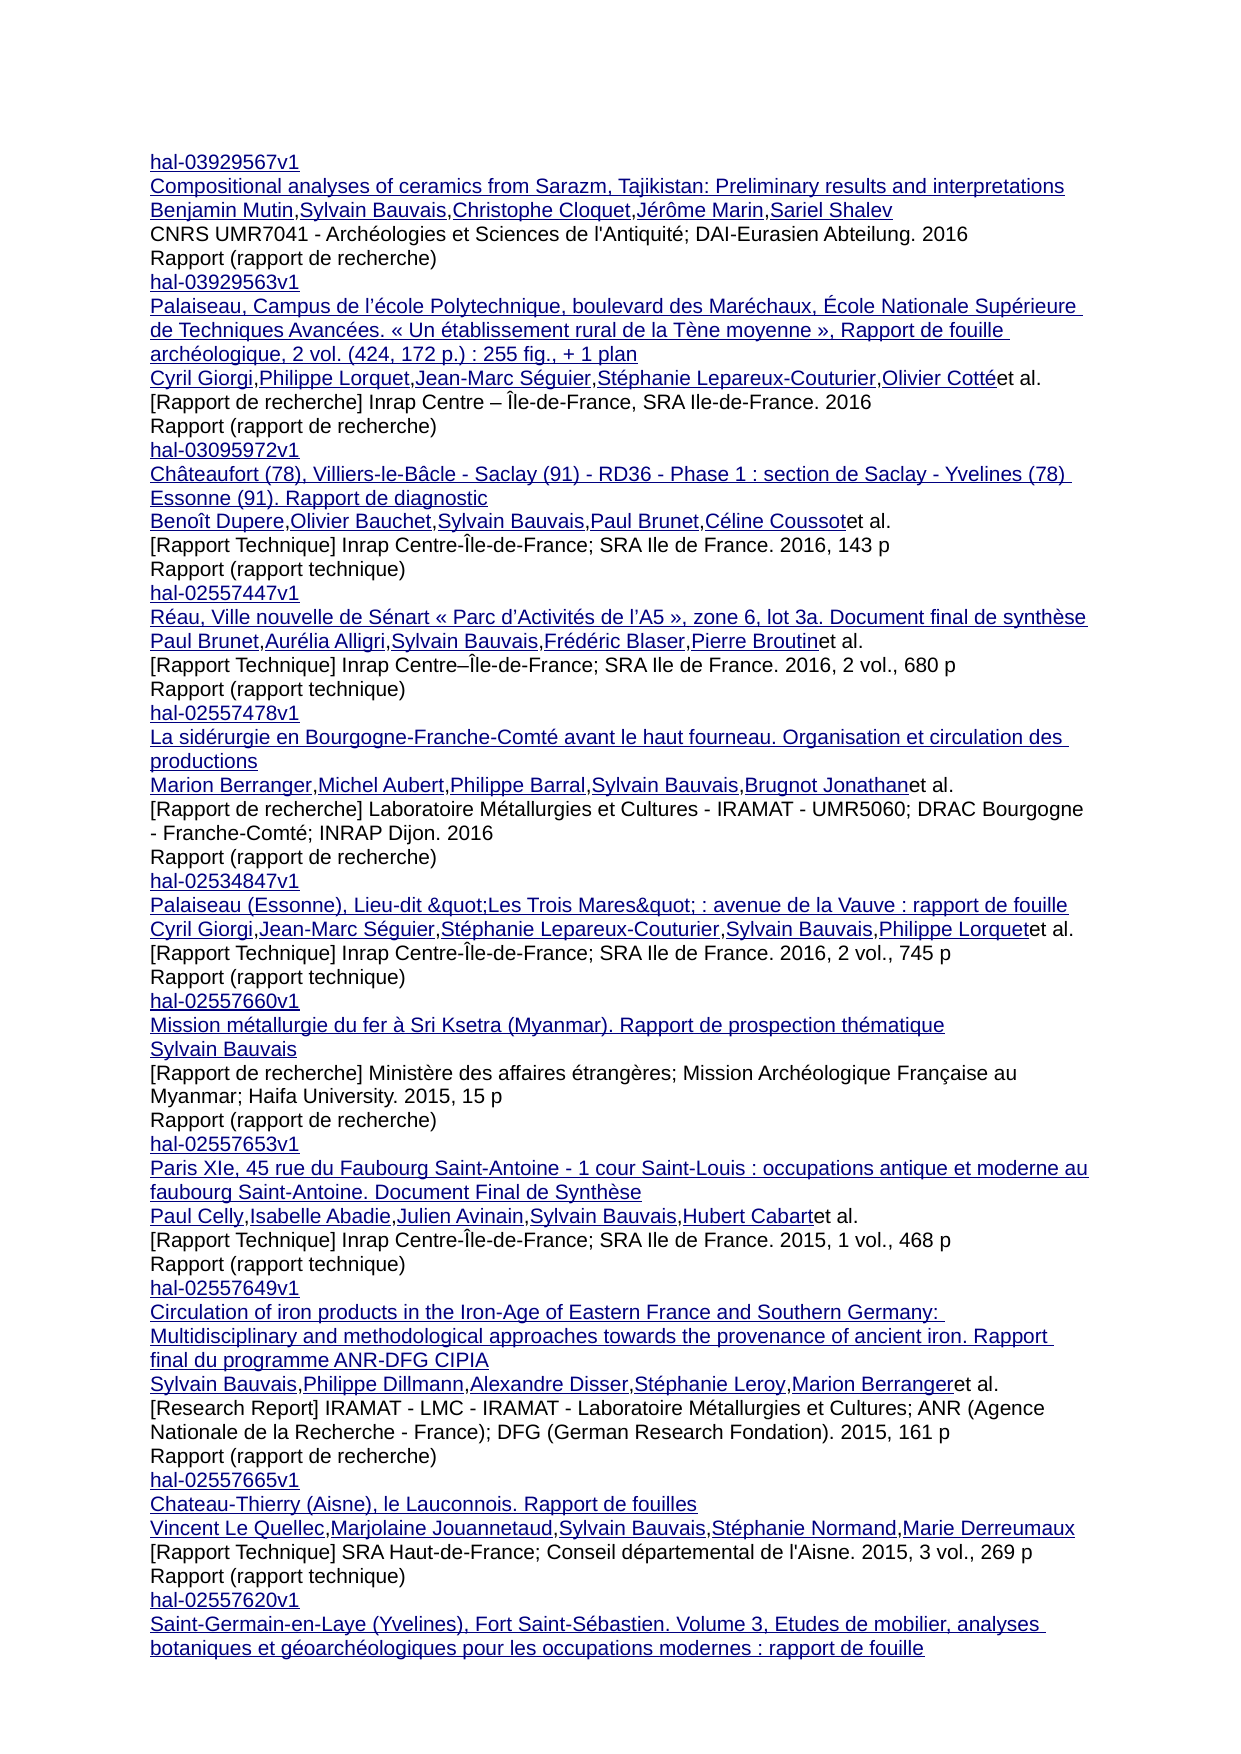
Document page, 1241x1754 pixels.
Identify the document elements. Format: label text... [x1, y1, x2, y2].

table_cell Compositional analyses of ceramics from Sarazm, Tajikistan: Preliminary results and interpretations Benjamin Mutin,Sylvain Bauvais,Christophe Cloquet,Jérôme Marin,Sariel Shalev CNRS UMR7041 - Archéologies et Sciences de l'Antiquité; DAI-Eurasien Abteilung. 2016 Rapport (rapport de recherche) hal-03929563v1 [150, 174, 1090, 294]
table_cell Réau, Ville nouvelle de Sénart « Parc d’Activités de l’A5 », zone 6, lot 3a. Document final de synthèse Paul Brunet,Aurélia Alligri,Sylvain Bauvais,Frédéric Blaser,Pierre Broutinet al. [Rapport Technique] Inrap Centre–Île-de-France; SRA Ile de France. 2016, 2 vol., 680 p Rapport (rapport technique) hal-02557478v1 [150, 605, 1090, 725]
table_cell Circulation of iron products in the Iron-Age of Eastern France and Southern Germany: Multidisciplinary and methodological approaches towards the provenance of ancient iron. Rapport final du programme ANR-DFG CIPIA Sylvain Bauvais,Philippe Dillmann,Alexandre Disser,Stéphanie Leroy,Marion Berrangeret al. [Research Report] IRAMAT - LMC - IRAMAT - Laboratoire Métallurgies et Cultures; ANR (Agence Nationale de la Recherche - France); DFG (German Research Fondation). 2015, 161 p Rapport (rapport de recherche) hal-02557665v1 [150, 1300, 1090, 1492]
table_cell hal-03929567v1 [150, 150, 1090, 174]
table_cell La sidérurgie en Bourgogne-Franche-Comté avant le haut fourneau. Organisation et circulation des productions Marion Berranger,Michel Aubert,Philippe Barral,Sylvain Bauvais,Brugnot Jonathanet al. [Rapport de recherche] Laboratoire Métallurgies et Cultures - IRAMAT - UMR5060; DRAC Bourgogne - Franche-Comté; INRAP Dijon. 2016 Rapport (rapport de recherche) hal-02534847v1 [150, 725, 1090, 893]
table_cell Châteaufort (78), Villiers-le-Bâcle - Saclay (91) - RD36 - Phase 1 : section de Saclay - Yvelines (78) Essonne (91). Rapport de diagnostic Benoît Dupere,Olivier Bauchet,Sylvain Bauvais,Paul Brunet,Céline Coussotet al. [Rapport Technique] Inrap Centre-Île-de-France; SRA Ile de France. 2016, 143 p Rapport (rapport technique) hal-02557447v1 [150, 461, 1090, 605]
table_cell Saint-Germain-en-Laye (Yvelines), Fort Saint-Sébastien. Volume 3, Etudes de mobilier, analyses botaniques et géoarchéologiques pour les occupations modernes : rapport de fouille [150, 1611, 1090, 1659]
table_cell Paris XIe, 45 rue du Faubourg Saint-Antoine - 1 cour Saint-Louis : occupations antique et moderne au faubourg Saint-Antoine. Document Final de Synthèse Paul Celly,Isabelle Abadie,Julien Avinain,Sylvain Bauvais,Hubert Cabartet al. [Rapport Technique] Inrap Centre-Île-de-France; SRA Ile de France. 2015, 1 vol., 468 p Rapport (rapport technique) hal-02557649v1 [150, 1156, 1090, 1300]
table_cell Chateau-Thierry (Aisne), le Lauconnois. Rapport de fouilles Vincent Le Quellec,Marjolaine Jouannetaud,Sylvain Bauvais,Stéphanie Normand,Marie Derreumaux [Rapport Technique] SRA Haut-de-France; Conseil départemental de l'Aisne. 2015, 3 vol., 269 p Rapport (rapport technique) hal-02557620v1 [150, 1492, 1090, 1611]
table_cell Mission métallurgie du fer à Sri Ksetra (Myanmar). Rapport de prospection thématique Sylvain Bauvais [Rapport de recherche] Ministère des affaires étrangères; Mission Archéologique Française au Myanmar; Haifa University. 2015, 15 p Rapport (rapport de recherche) hal-02557653v1 [150, 1013, 1090, 1156]
table_cell Palaiseau, Campus de l’école Polytechnique, boulevard des Maréchaux, École Nationale Supérieure de Techniques Avancées. « Un établissement rural de la Tène moyenne », Rapport de fouille archéologique, 2 vol. (424, 172 p.) : 255 fig., + 1 plan Cyril Giorgi,Philippe Lorquet,Jean-Marc Séguier,Stéphanie Lepareux-Couturier,Olivier Cottéet al. [Rapport de recherche] Inrap Centre – Île-de-France, SRA Ile-de-France. 2016 Rapport (rapport de recherche) hal-03095972v1 [150, 294, 1090, 461]
table_cell Palaiseau (Essonne), Lieu-dit &quot;Les Trois Mares&quot; : avenue de la Vauve : rapport de fouille Cyril Giorgi,Jean-Marc Séguier,Stéphanie Lepareux-Couturier,Sylvain Bauvais,Philippe Lorquetet al. [Rapport Technique] Inrap Centre-Île-de-France; SRA Ile de France. 2016, 2 vol., 745 p Rapport (rapport technique) hal-02557660v1 [150, 893, 1090, 1012]
